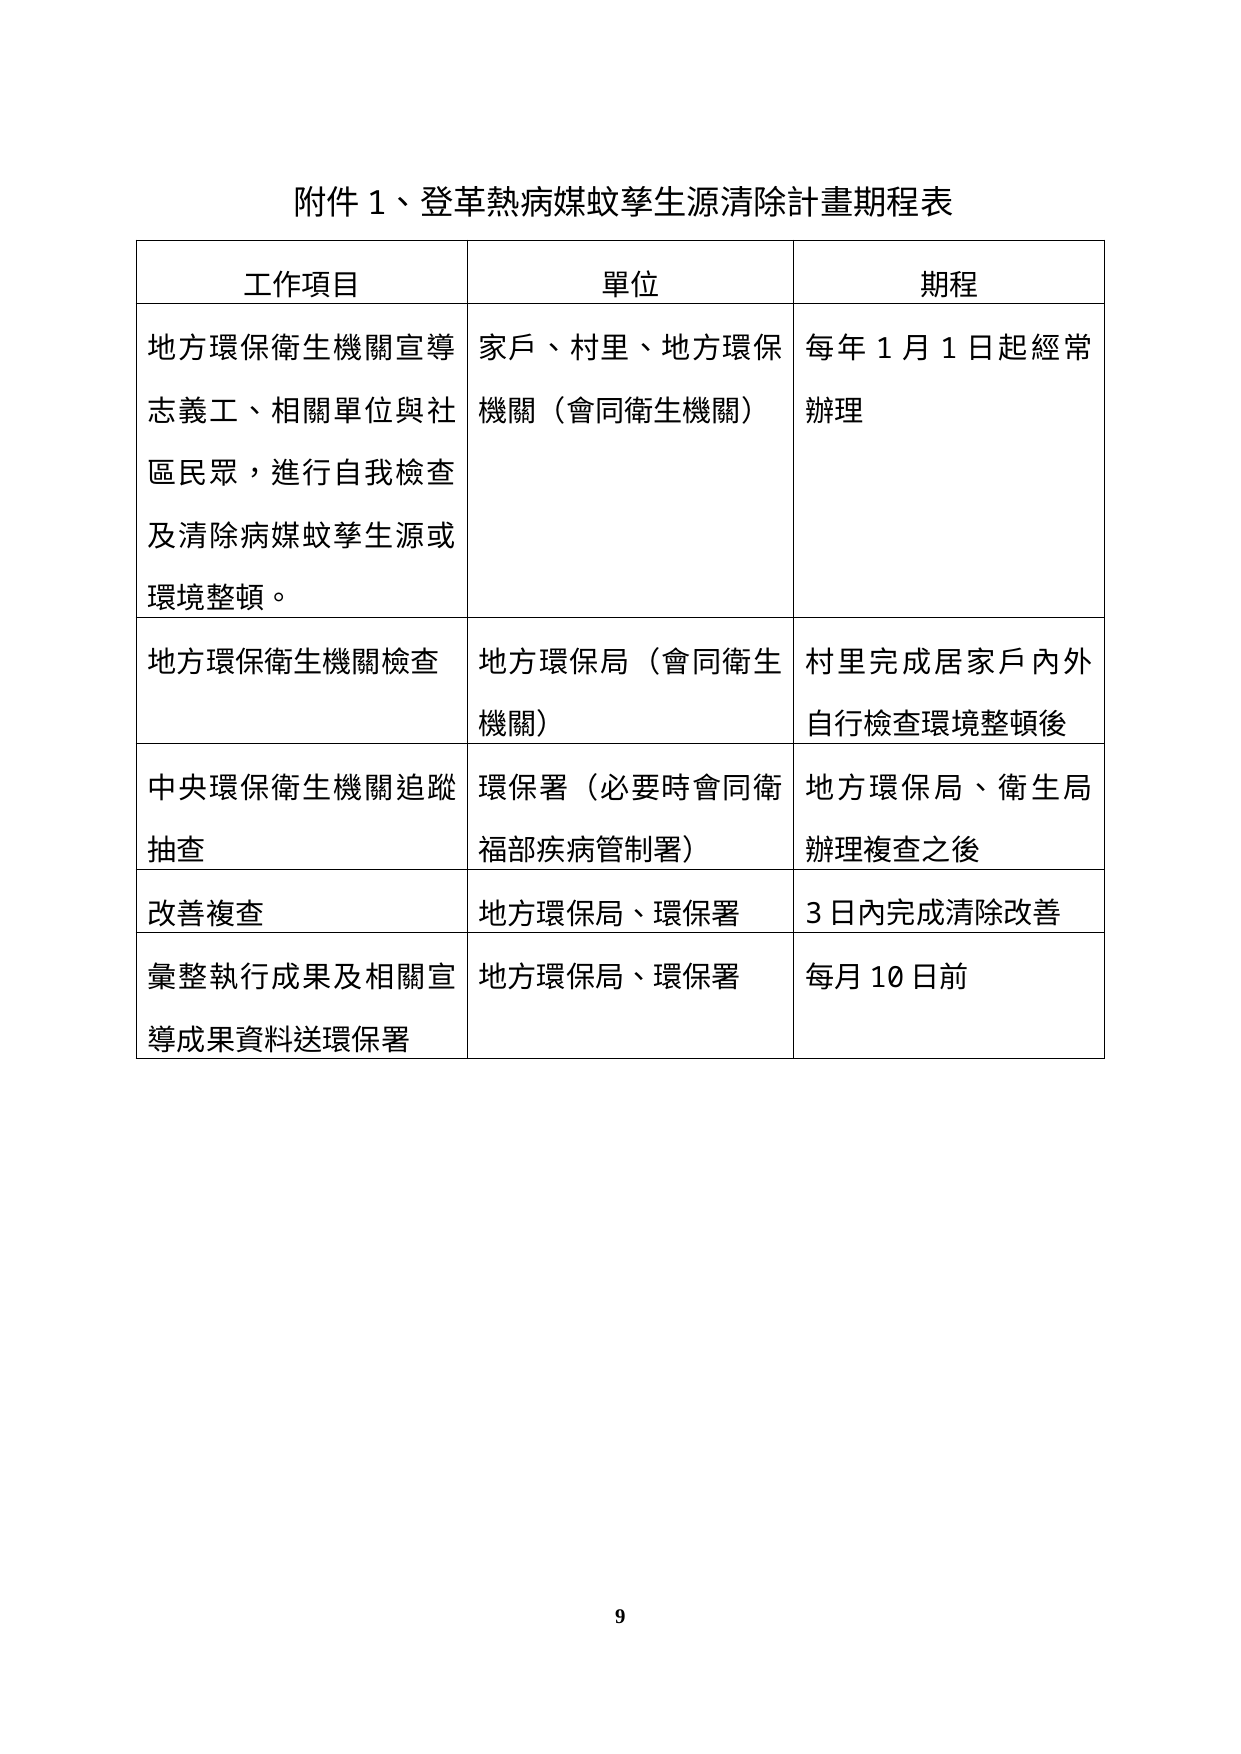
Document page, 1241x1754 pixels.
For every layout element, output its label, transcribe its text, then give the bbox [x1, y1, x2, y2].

table_cell 地方環保局（會同衛生機關） [468, 618, 793, 743]
table_cell 地方環保局、衛生局辦理複查之後 [794, 744, 1104, 869]
table_cell 改善複查 [137, 870, 467, 932]
table_cell 每月10日前 [794, 933, 1104, 1058]
table_cell 地方環保局、環保署 [468, 870, 793, 932]
table_cell 地方環保衛生機關檢查 [137, 618, 467, 743]
table_cell 中央環保衛生機關追蹤抽查 [137, 744, 467, 869]
table_cell 環保署（必要時會同衛福部疾病管制署） [468, 744, 793, 869]
table_header 單位 [468, 241, 793, 303]
text 附件1、登革熱病媒蚊孳生源清除計畫期程表 [143, 158, 1103, 221]
table_cell 地方環保衛生機關宣導志義工、相關單位與社區民眾，進行自我檢查及清除病媒蚊孳生源或環境整頓。 [137, 304, 467, 617]
table_cell 彙整執行成果及相關宣導成果資料送環保署 [137, 933, 467, 1058]
table_cell 家戶、村里、地方環保機關（會同衛生機關） [468, 304, 793, 617]
table_header 期程 [794, 241, 1104, 303]
table_cell 3日內完成清除改善 [794, 870, 1104, 932]
table_header 工作項目 [137, 241, 467, 303]
table_cell 每年1月1日起經常辦理 [794, 304, 1104, 617]
table_cell 村里完成居家戶內外自行檢查環境整頓後 [794, 618, 1104, 743]
table_cell 地方環保局、環保署 [468, 933, 793, 1058]
